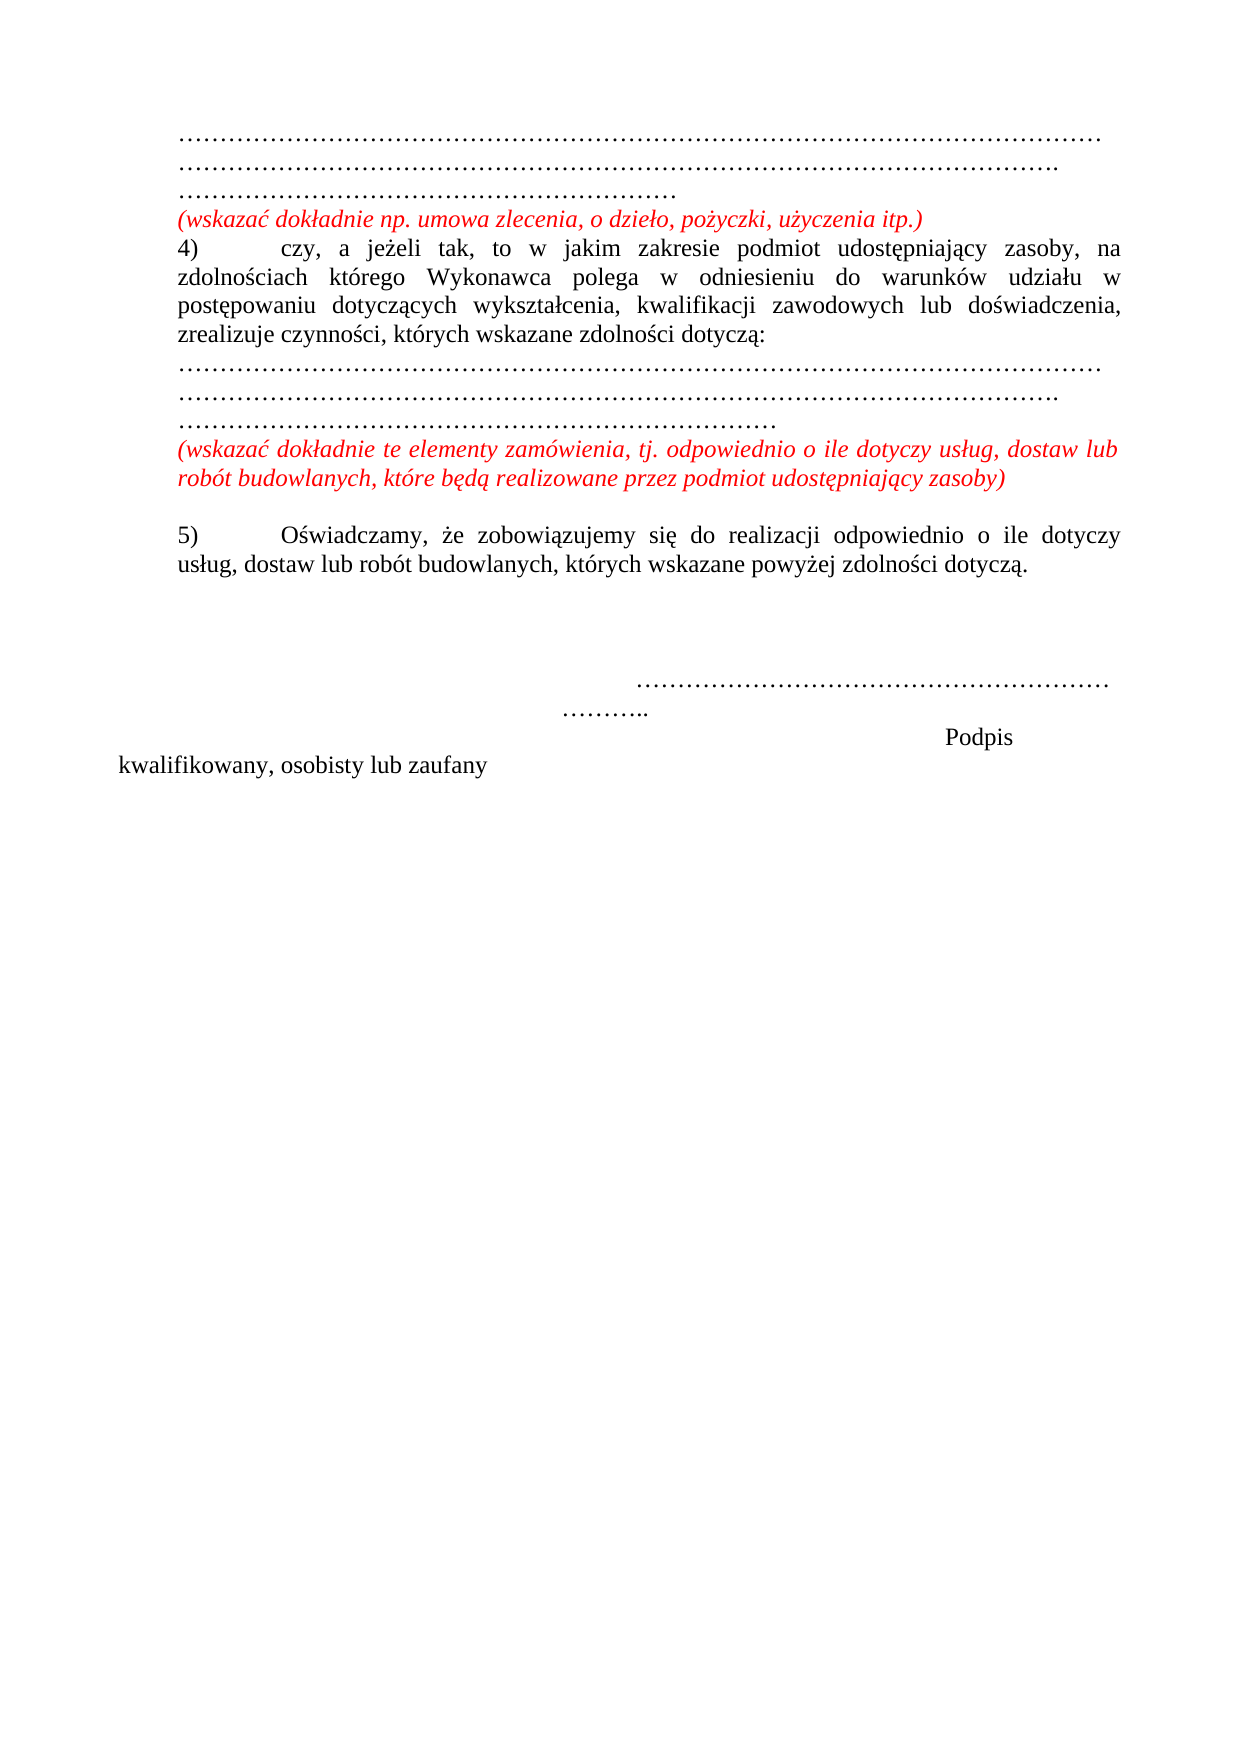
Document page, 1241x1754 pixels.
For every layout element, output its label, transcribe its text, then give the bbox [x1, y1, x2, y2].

text (wskazać dokładnie np. umowa zlecenia, o dzieło, pożyczki, użyczenia itp.) [177, 204, 1122, 233]
text 4) czy, a jeżeli tak, to w jakim zakresie podmiot udostępniający zasoby, na zdolnościach którego Wykonawca polega w odniesieniu do warunków udziału w postępowaniu dotyczących wykształcenia, kwalifikacji zawodowych lub doświadczenia, zrealizuje czynności, których wskazane zdolności dotyczą: [177, 233, 1122, 348]
text (wskazać dokładnie te elementy zamówienia, tj. odpowiednio o ile dotyczy usług, dostaw lub robót budowlanych, które będą realizowane przez podmiot udostępniający zasoby) [177, 434, 1122, 492]
text Podpis kwalifikowany, osobisty lub zaufany [118, 722, 1122, 779]
text ……………………………………………………………………………………………………………………………………………………………………………………………….…………………………………………………… [177, 118, 1122, 204]
text ………………………………………………………….. [561, 664, 1122, 722]
text 5) Oświadczamy, że zobowiązujemy się do realizacji odpowiednio o ile dotyczy usług, dostaw lub robót budowlanych, których wskazane powyżej zdolności dotyczą. [177, 521, 1122, 578]
text ……………………………………………………………………………………………………………………………………………………………………………………………….……………………………………………………………… [177, 348, 1122, 434]
